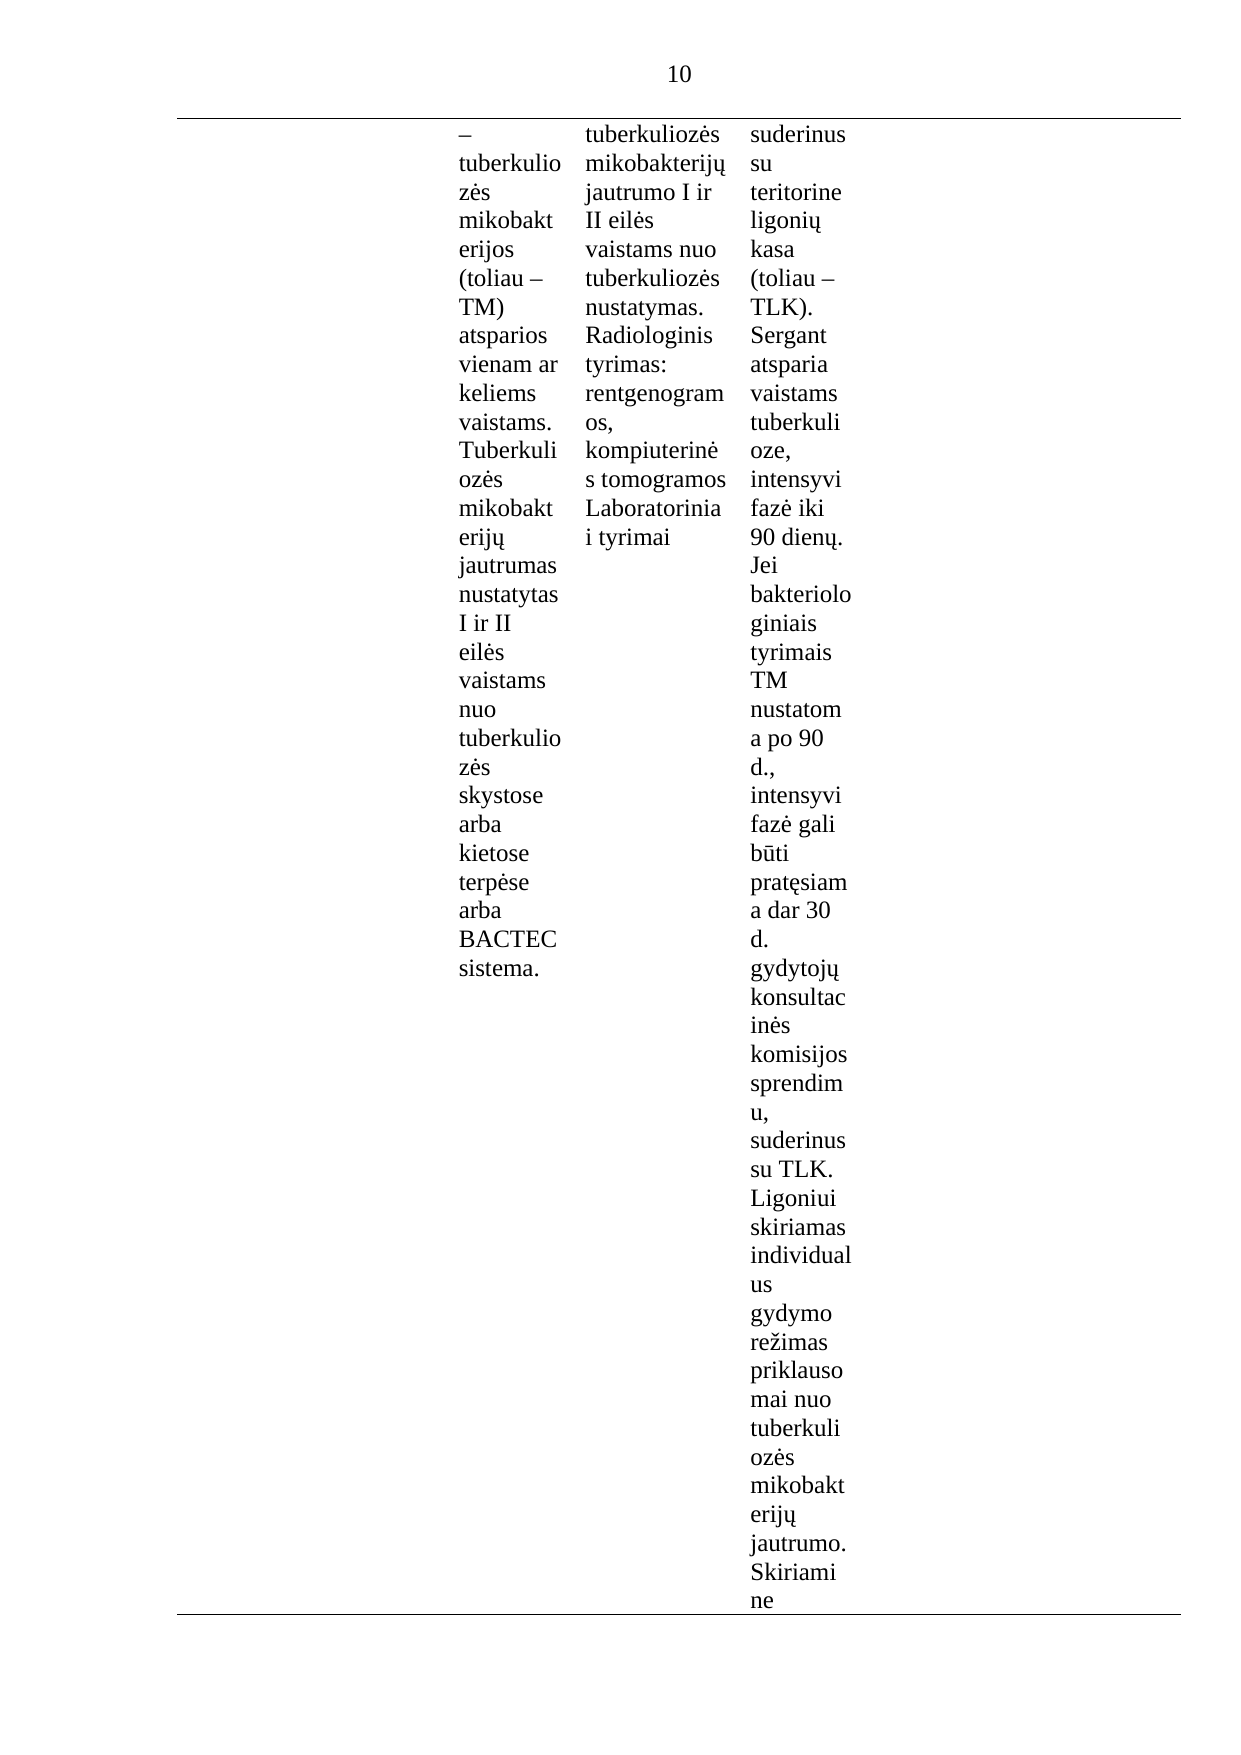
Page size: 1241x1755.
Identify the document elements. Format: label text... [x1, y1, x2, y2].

table_cell – tuberkuliozės mikobakterijos (toliau – TM) atsparios vienam ar keliems vaistams. Tuberkuliozės mikobakterijų jautrumas nustatytas I ir II eilės vaistams nuo tuberkuliozės skystose arba kietose terpėse arba BACTEC sistema. [447, 119, 574, 1614]
table_cell [177, 119, 287, 1614]
table_cell [863, 119, 1041, 1614]
table_cell suderinus su teritorine ligonių kasa (toliau – TLK). Sergant atsparia vaistams tuberkulioze, intensyvi fazė iki 90 dienų. Jei bakteriologiniais tyrimais TM nustatoma po 90 d., intensyvi fazė gali būti pratęsiama dar 30 d. gydytojų konsultacinės komisijos sprendimu, suderinus su TLK. Ligoniui skiriamas individualus gydymo režimas priklausomai nuo tuberkuliozės mikobakterijų jautrumo. Skiriami ne [739, 119, 863, 1614]
table_cell [342, 119, 447, 1614]
table_cell [1041, 119, 1181, 1614]
table_cell [287, 119, 342, 1614]
table_cell tuberkuliozės mikobakterijų jautrumo I ir II eilės vaistams nuo tuberkuliozės nustatymas. Radiologinis tyrimas: rentgenogramos, kompiuterinės tomogramos Laboratoriniai tyrimai [574, 119, 739, 1614]
